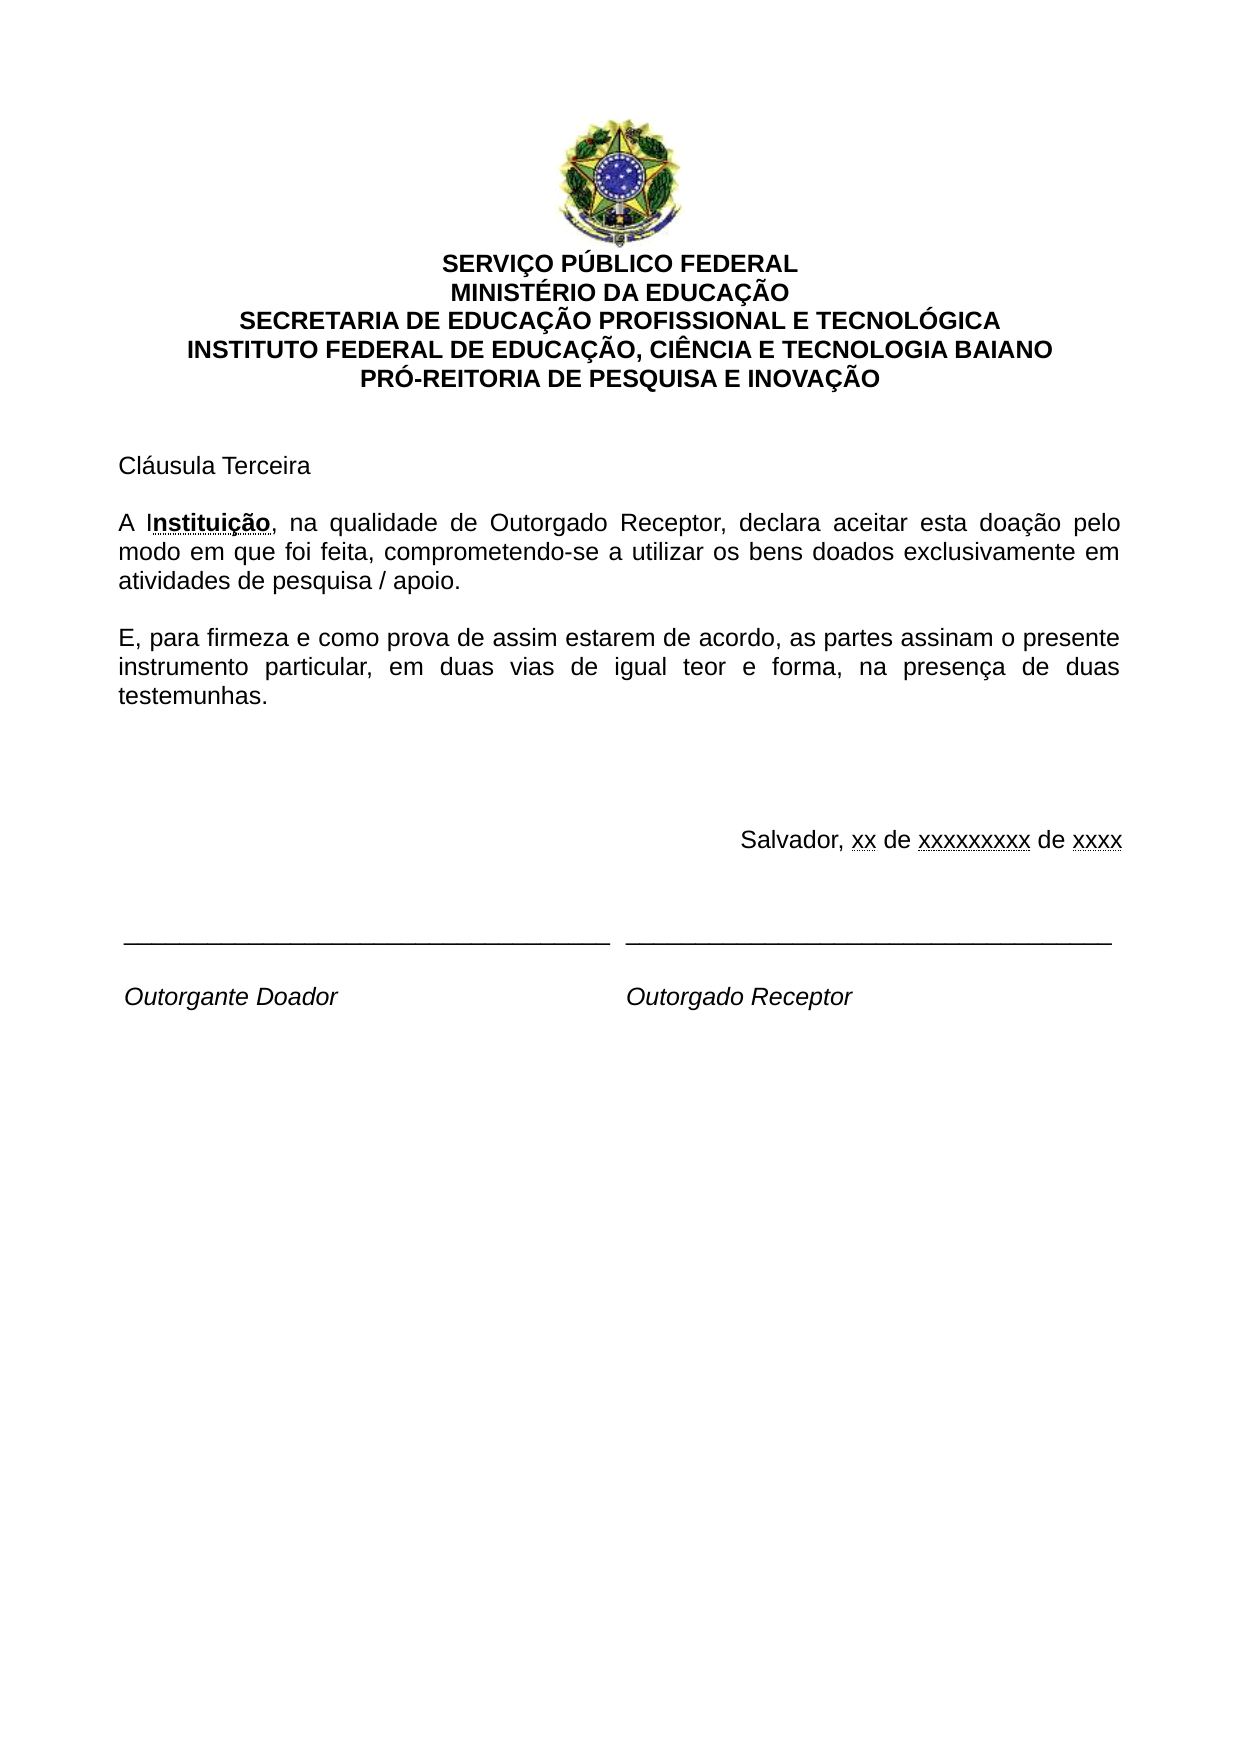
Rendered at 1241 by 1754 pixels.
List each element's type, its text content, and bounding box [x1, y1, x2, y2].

table_cell Outorgado Receptor [620, 951, 1122, 1022]
text Salvador, xx de xxxxxxxxx de xxxx [118, 824, 1122, 853]
table_cell Outorgante Doador [118, 951, 620, 1022]
table_header ___________________________________ [620, 911, 1122, 951]
text A Instituição, na qualidade de Outorgado Receptor, declara aceitar esta doação pelo modo em que foi feita, comprometendo-se a utilizar os bens doados exclusivamente em atividades de pesquisa / apoio. [118, 508, 1122, 594]
table_header ___________________________________ [118, 911, 620, 951]
picture [555, 118, 686, 249]
text E, para firmeza e como prova de assim estarem de acordo, as partes assinam o presente instrumento particular, em duas vias de igual teor e forma, na presença de duas testemunhas. [118, 623, 1122, 709]
subtitle Cláusula Terceira [118, 451, 1122, 479]
